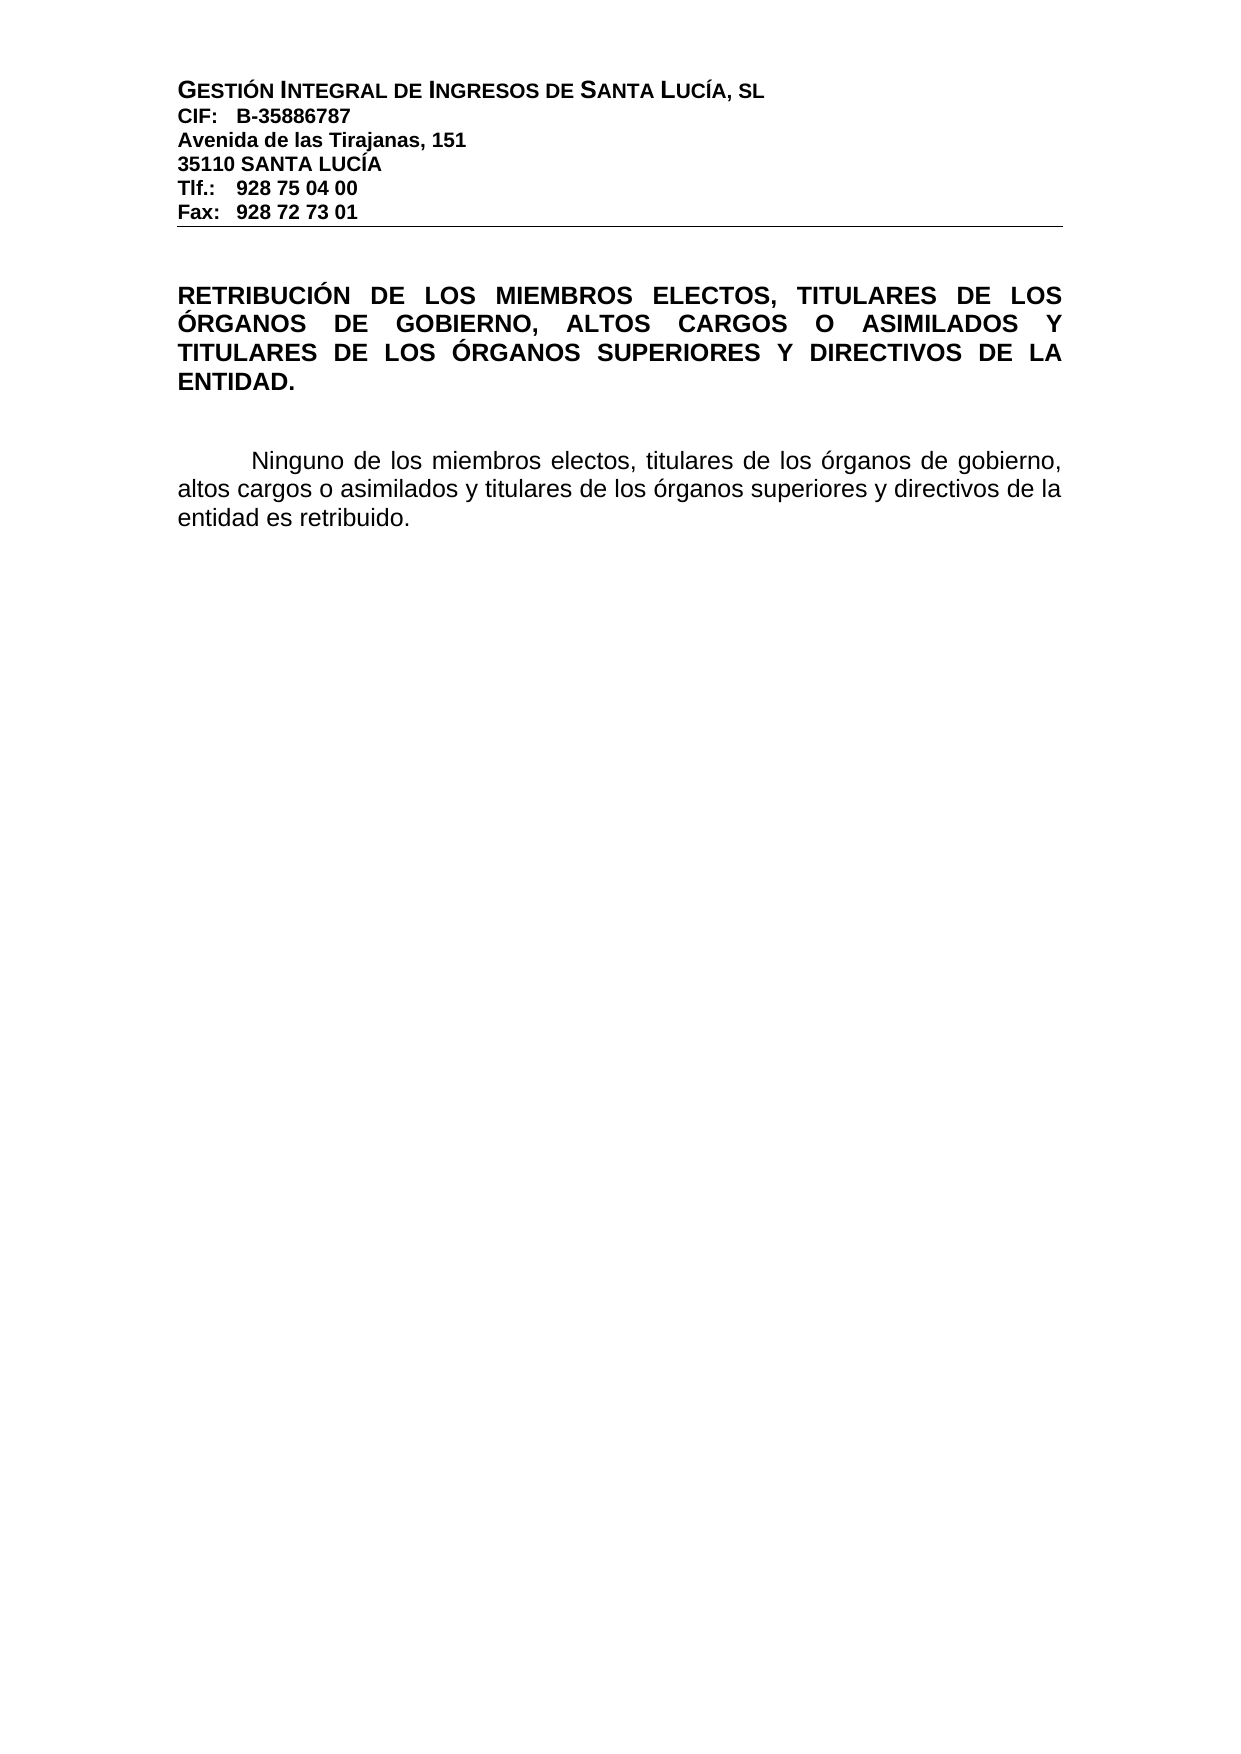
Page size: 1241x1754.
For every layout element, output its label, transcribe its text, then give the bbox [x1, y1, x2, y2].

text RETRIBUCIÓN DE LOS MIEMBROS ELECTOS, TITULARES DE LOS ÓRGANOS DE GOBIERNO, ALTOS CARGOS O ASIMILADOS Y TITULARES DE LOS ÓRGANOS SUPERIORES Y DIRECTIVOS DE LA ENTIDAD. [177, 281, 1063, 396]
text Ninguno de los miembros electos, titulares de los órganos de gobierno, altos cargos o asimilados y titulares de los órganos superiores y directivos de la entidad es retribuido. [177, 446, 1063, 532]
